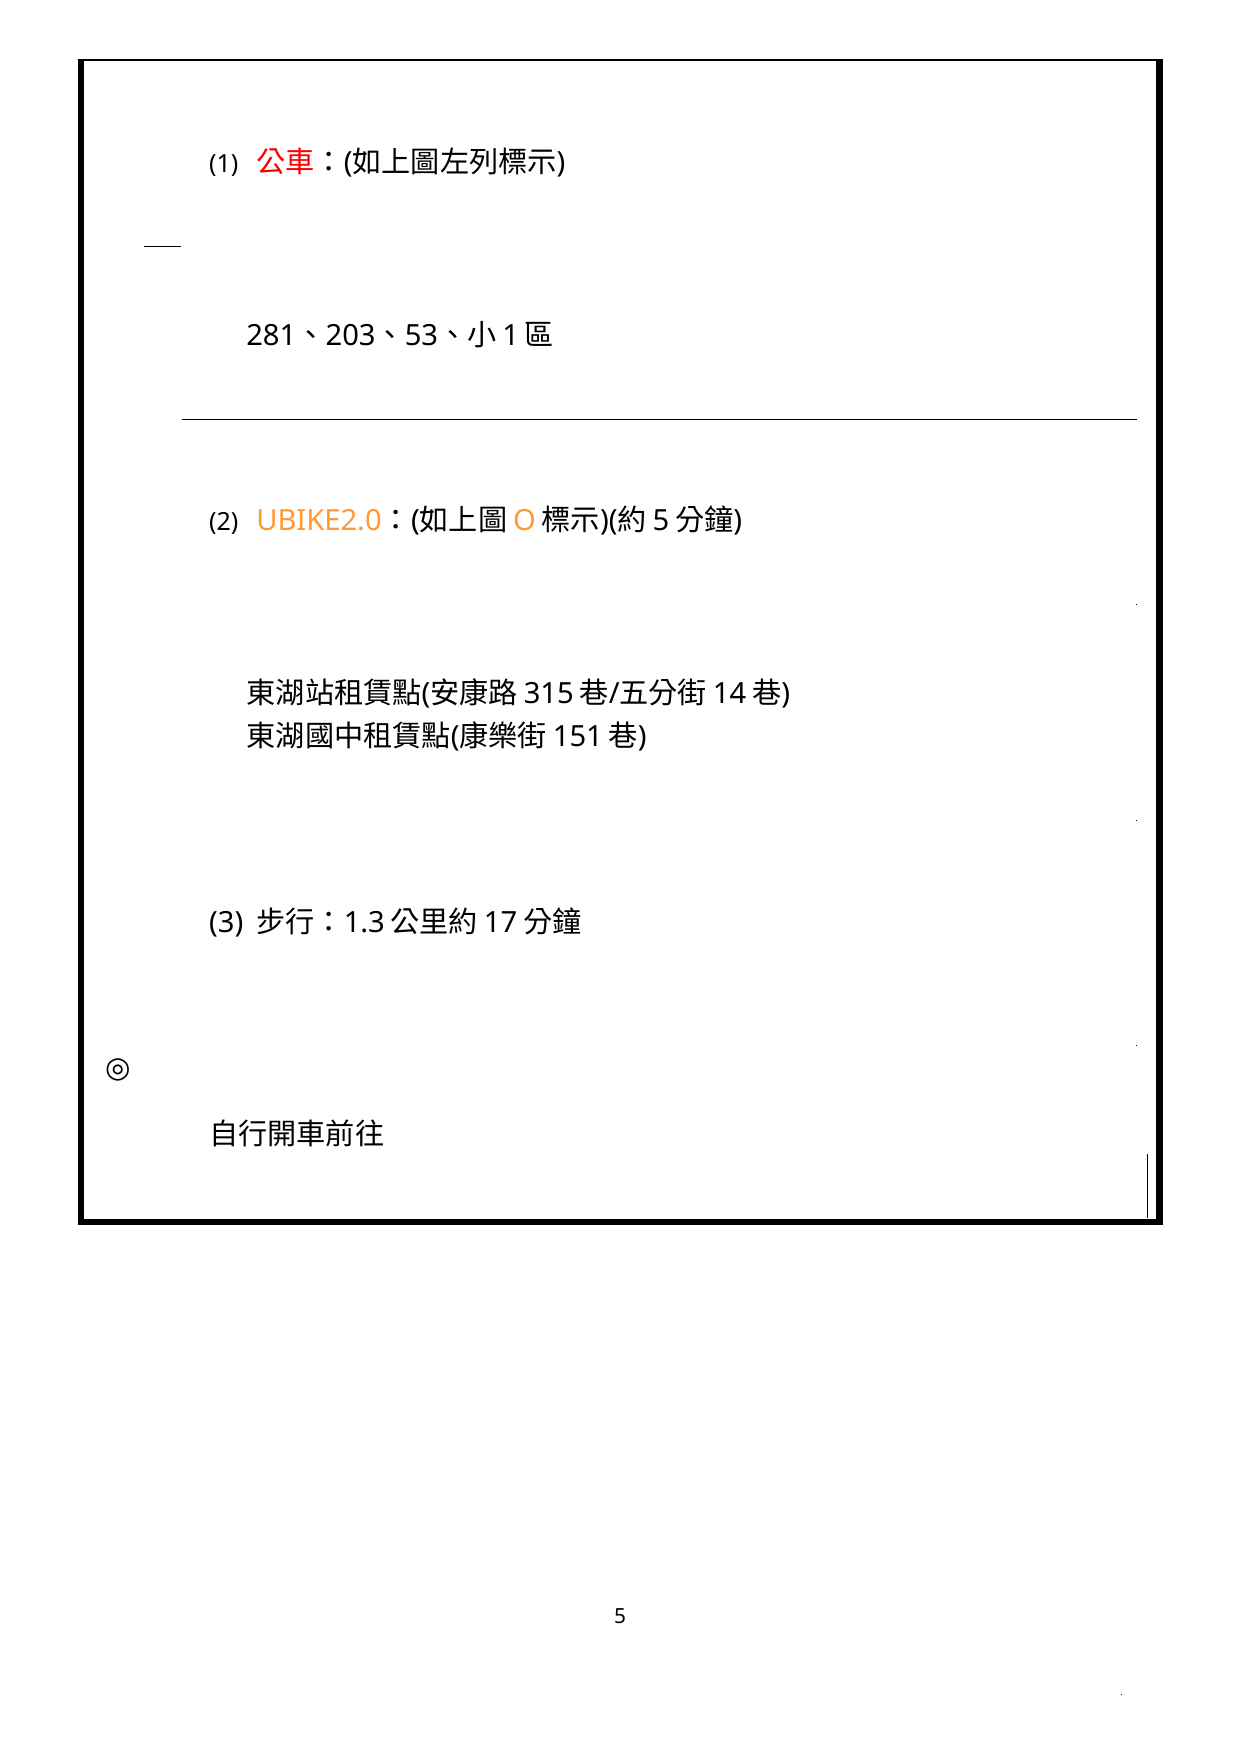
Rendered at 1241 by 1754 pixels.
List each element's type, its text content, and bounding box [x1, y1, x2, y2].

table_cell [132, 1155, 144, 1218]
table_cell 自行開車前往 [145, 1047, 1136, 1154]
table_cell [1149, 61, 1156, 1219]
table_cell [145, 1155, 1136, 1218]
table_cell [94, 1155, 132, 1218]
table_cell 公車：(如上圖左列標示) 281、203、53、小1區 UBIKE2.0：(如上圖O標示)(約5分鐘) 東湖站租賃點(安康路315巷/五分街14巷) 東湖國中租賃點(康樂街151巷) 步行：1.3公里約17分鐘 [132, 61, 1149, 1046]
table_cell [93, 61, 132, 1046]
table_cell ◎ [93, 1046, 132, 1154]
table_cell [132, 1046, 144, 1154]
table_cell [84, 61, 93, 1219]
table_cell [1137, 1046, 1149, 1219]
